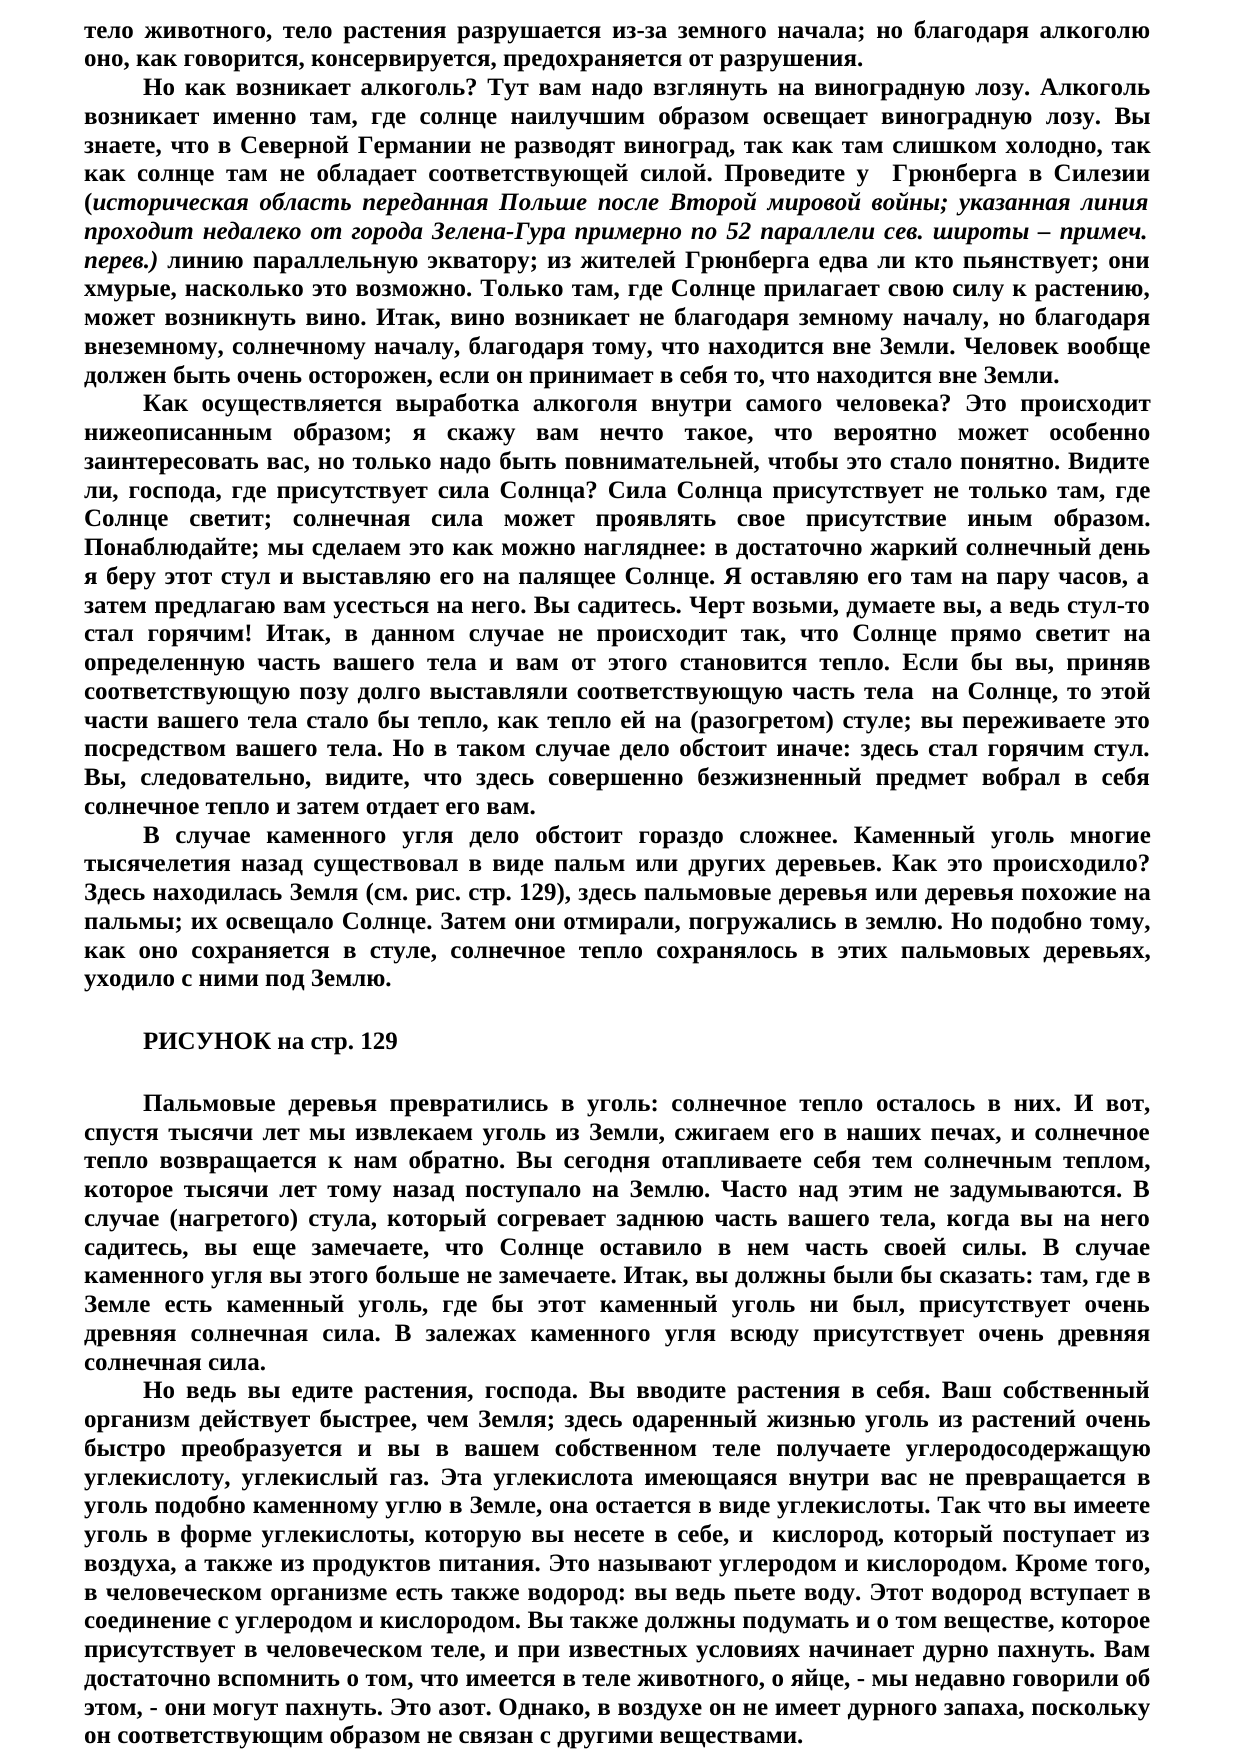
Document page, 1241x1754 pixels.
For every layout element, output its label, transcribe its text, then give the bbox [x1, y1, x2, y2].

text Пальмовые деревья превратились в уголь: солнечное тепло осталось в них. И вот, спустя тысячи лет мы извлекаем уголь из Земли, сжигаем его в наших печах, и солнечное тепло возвращается к нам обратно. Вы сегодня отапливаете себя тем солнечным теплом, которое тысячи лет тому назад поступало на Землю. Часто над этим не задумываются. В случае (нагретого) стула, который согревает заднюю часть вашего тела, когда вы на него садитесь, вы еще замечаете, что Солнце оставило в нем часть своей силы. В случае каменного угля вы этого больше не замечаете. Итак, вы должны были бы сказать: там, где в Земле есть каменный уголь, где бы этот каменный уголь ни был, присутствует очень древняя солнечная сила. В залежах каменного угля всюду присутствует очень древняя солнечная сила. [84, 1088, 1152, 1376]
text тело животного, тело растения разрушается из-за земного начала; но благодаря алкоголю оно, как говорится, консервируется, предохраняется от разрушения. [84, 15, 1152, 72]
text Но как возникает алкоголь? Тут вам надо взглянуть на виноградную лозу. Алкоголь возникает именно там, где солнце наилучшим образом освещает виноградную лозу. Вы знаете, что в Северной Германии не разводят виноград, так как там слишком холодно, так как солнце там не обладает соответствующей силой. Проведите у Грюнберга в Силезии (историческая область переданная Польше после Второй мировой войны; указанная линия проходит недалеко от города Зелена-Гура примерно по 52 параллели сев. широты – примеч. перев.) линию параллельную экватору; из жителей Грюнберга едва ли кто пьянствует; они хмурые, насколько это возможно. Только там, где Солнце прилагает свою силу к растению, может возникнуть вино. Итак, вино возникает не благодаря земному началу, но благодаря внеземному, солнечному началу, благодаря тому, что находится вне Земли. Человек вообще должен быть очень осторожен, если он принимает в себя то, что находится вне Земли. [84, 72, 1152, 388]
text Но ведь вы едите растения, господа. Вы вводите растения в себя. Ваш собственный организм действует быстрее, чем Земля; здесь одаренный жизнью уголь из растений очень быстро преобразуется и вы в вашем собственном теле получаете углеродосодержащую углекислоту, углекислый газ. Эта углекислота имеющаяся внутри вас не превращается в уголь подобно каменному углю в Земле, она остается в виде углекислоты. Так что вы имеете уголь в форме углекислоты, которую вы несете в себе, и кислород, который поступает из воздуха, а также из продуктов питания. Это называют углеродом и кислородом. Кроме того, в человеческом организме есть также водород: вы ведь пьете воду. Этот водород вступает в соединение с углеродом и кислородом. Вы также должны подумать и о том веществе, которое присутствует в человеческом теле, и при известных условиях начинает дурно пахнуть. Вам достаточно вспомнить о том, что имеется в теле животного, о яйце, - мы недавно говорили об этом, - они могут пахнуть. Это азот. Однако, в воздухе он не имеет дурного запаха, поскольку он соответствующим образом не связан с другими веществами. [84, 1376, 1152, 1749]
text РИСУНОК на стр. 129 [84, 1026, 1152, 1054]
text Как осуществляется выработка алкоголя внутри самого человека? Это происходит нижеописанным образом; я скажу вам нечто такое, что вероятно может особенно заинтересовать вас, но только надо быть повнимательней, чтобы это стало понятно. Видите ли, господа, где присутствует сила Солнца? Сила Солнца присутствует не только там, где Солнце светит; солнечная сила может проявлять свое присутствие иным образом. Понаблюдайте; мы сделаем это как можно нагляднее: в достаточно жаркий солнечный день я беру этот стул и выставляю его на палящее Солнце. Я оставляю его там на пару часов, а затем предлагаю вам усесться на него. Вы садитесь. Черт возьми, думаете вы, а ведь стул-то стал горячим! Итак, в данном случае не происходит так, что Солнце прямо светит на определенную часть вашего тела и вам от этого становится тепло. Если бы вы, приняв соответствующую позу долго выставляли соответствующую часть тела на Солнце, то этой части вашего тела стало бы тепло, как тепло ей на (разогретом) стуле; вы переживаете это посредством вашего тела. Но в таком случае дело обстоит иначе: здесь стал горячим стул. Вы, следовательно, видите, что здесь совершенно безжизненный предмет вобрал в себя солнечное тепло и затем отдает его вам. [84, 388, 1152, 820]
text В случае каменного угля дело обстоит гораздо сложнее. Каменный уголь многие тысячелетия назад существовал в виде пальм или других деревьев. Как это происходило? Здесь находилась Земля (см. рис. стр. 129), здесь пальмовые деревья или деревья похожие на пальмы; их освещало Солнце. Затем они отмирали, погружались в землю. Но подобно тому, как оно сохраняется в стуле, солнечное тепло сохранялось в этих пальмовых деревьях, уходило с ними под Землю. [84, 820, 1152, 992]
